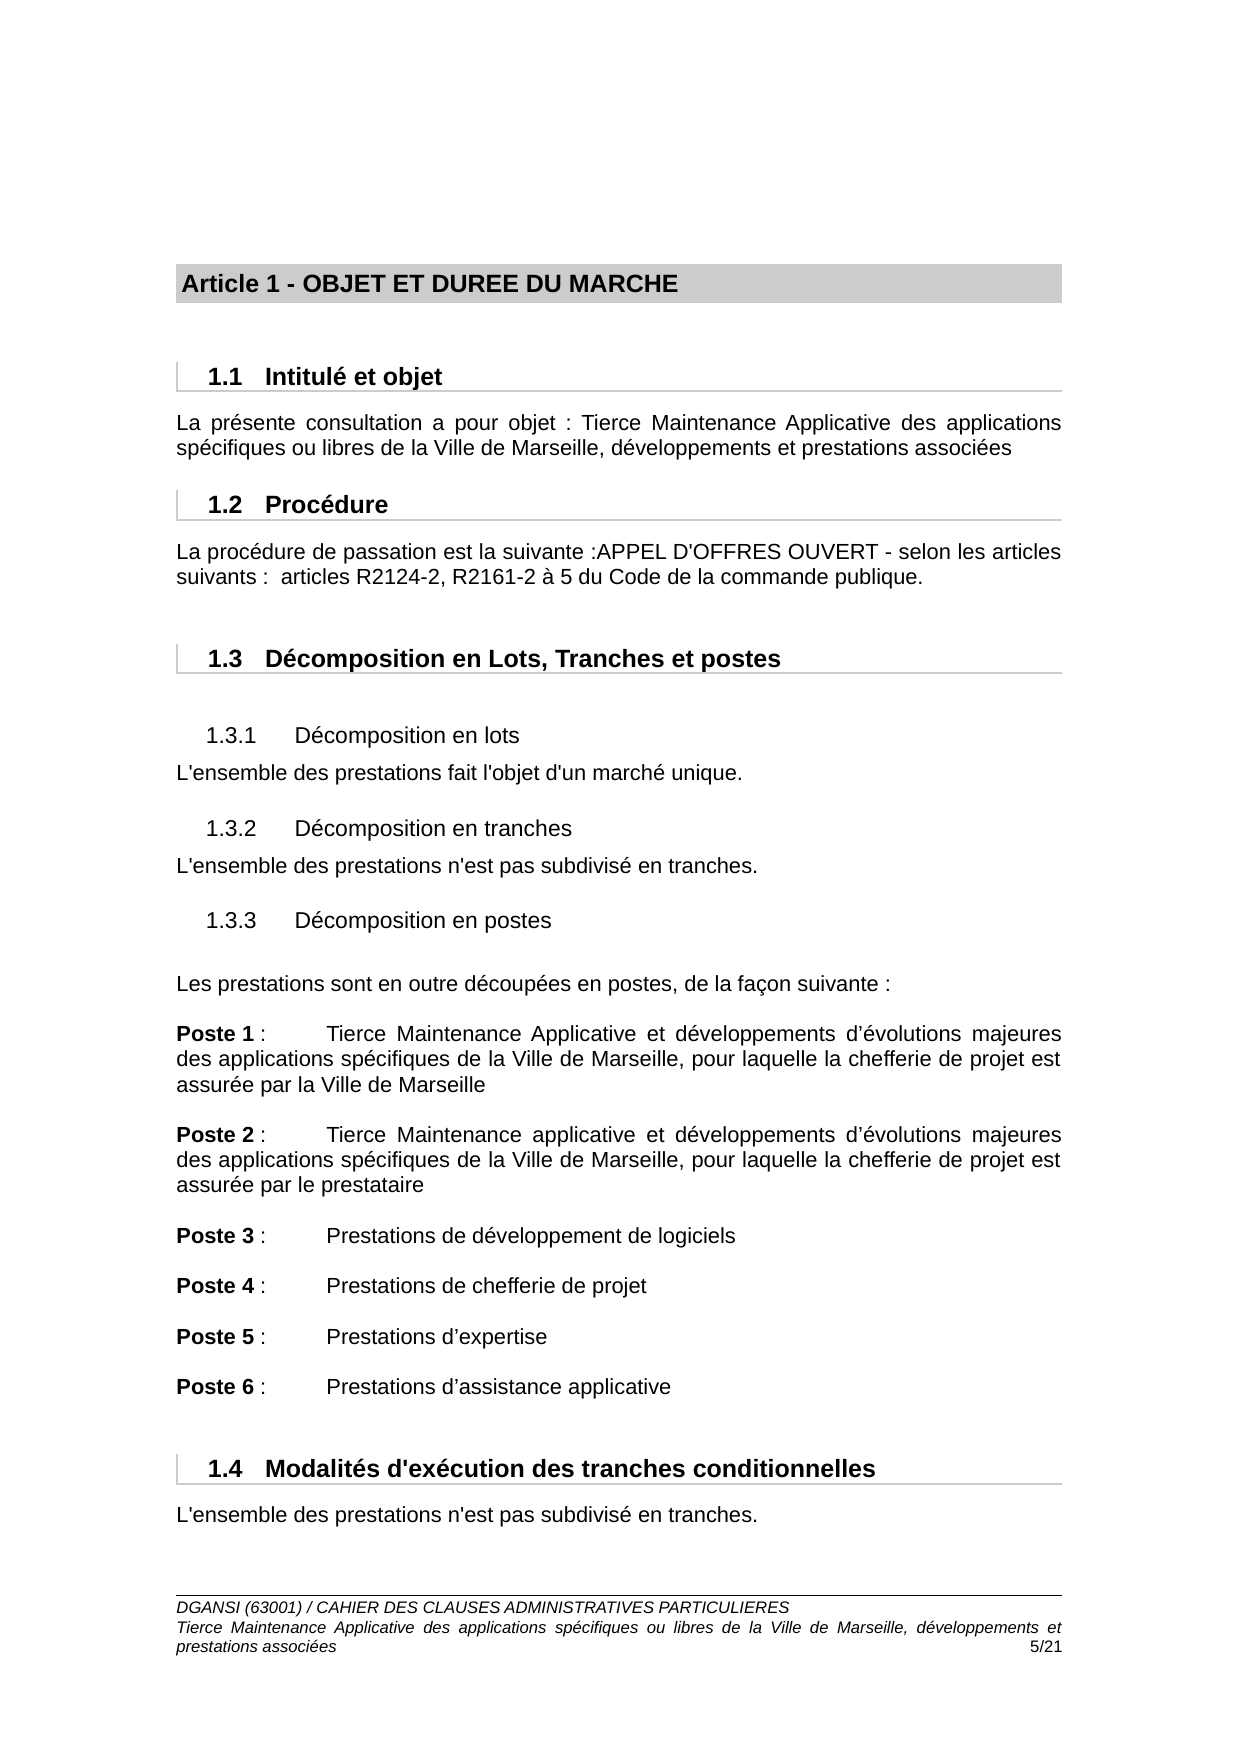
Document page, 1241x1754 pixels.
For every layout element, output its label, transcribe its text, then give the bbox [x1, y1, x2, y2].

subtitle OBJET ET DUREE DU MARCHE [178, 266, 1060, 300]
subtitle Procédure [178, 490, 1062, 519]
text L'ensemble des prestations fait l'objet d'un marché unique. [176, 760, 1062, 785]
subtitle Décomposition en Lots, Tranches et postes [178, 644, 1062, 672]
text Poste 3 : Prestations de développement de logiciels [176, 1223, 1062, 1248]
subtitle Décomposition en tranches [176, 814, 1062, 841]
subtitle Décomposition en postes [176, 907, 1062, 934]
text Poste 6 : Prestations d’assistance applicative [176, 1374, 1062, 1399]
text La présente consultation a pour objet : Tierce Maintenance Applicative des applications spécifiques ou libres de la Ville de Marseille, développements et prestations associées [176, 410, 1062, 461]
text L'ensemble des prestations n'est pas subdivisé en tranches. [176, 853, 1062, 878]
subtitle Modalités d'exécution des tranches conditionnelles [178, 1454, 1062, 1483]
text Les prestations sont en outre découpées en postes, de la façon suivante : [176, 971, 1062, 996]
text Poste 1 : Tierce Maintenance Applicative et développements d’évolutions majeures des applications spécifiques de la Ville de Marseille, pour laquelle la chefferie de projet est assurée par la Ville de Marseille [176, 1021, 1062, 1097]
subtitle Décomposition en lots [176, 722, 1062, 748]
text Poste 5 : Prestations d’expertise [176, 1323, 1062, 1349]
text La procédure de passation est la suivante :APPEL D'OFFRES OUVERT - selon les articles suivants : articles R2124-2, R2161-2 à 5 du Code de la commande publique. [176, 538, 1062, 589]
text Poste 2 : Tierce Maintenance applicative et développements d’évolutions majeures des applications spécifiques de la Ville de Marseille, pour laquelle la chefferie de projet est assurée par le prestataire [176, 1122, 1062, 1197]
text Poste 4 : Prestations de chefferie de projet [176, 1273, 1062, 1298]
text L'ensemble des prestations n'est pas subdivisé en tranches. [176, 1502, 1062, 1528]
subtitle Intitulé et objet [178, 362, 1062, 390]
